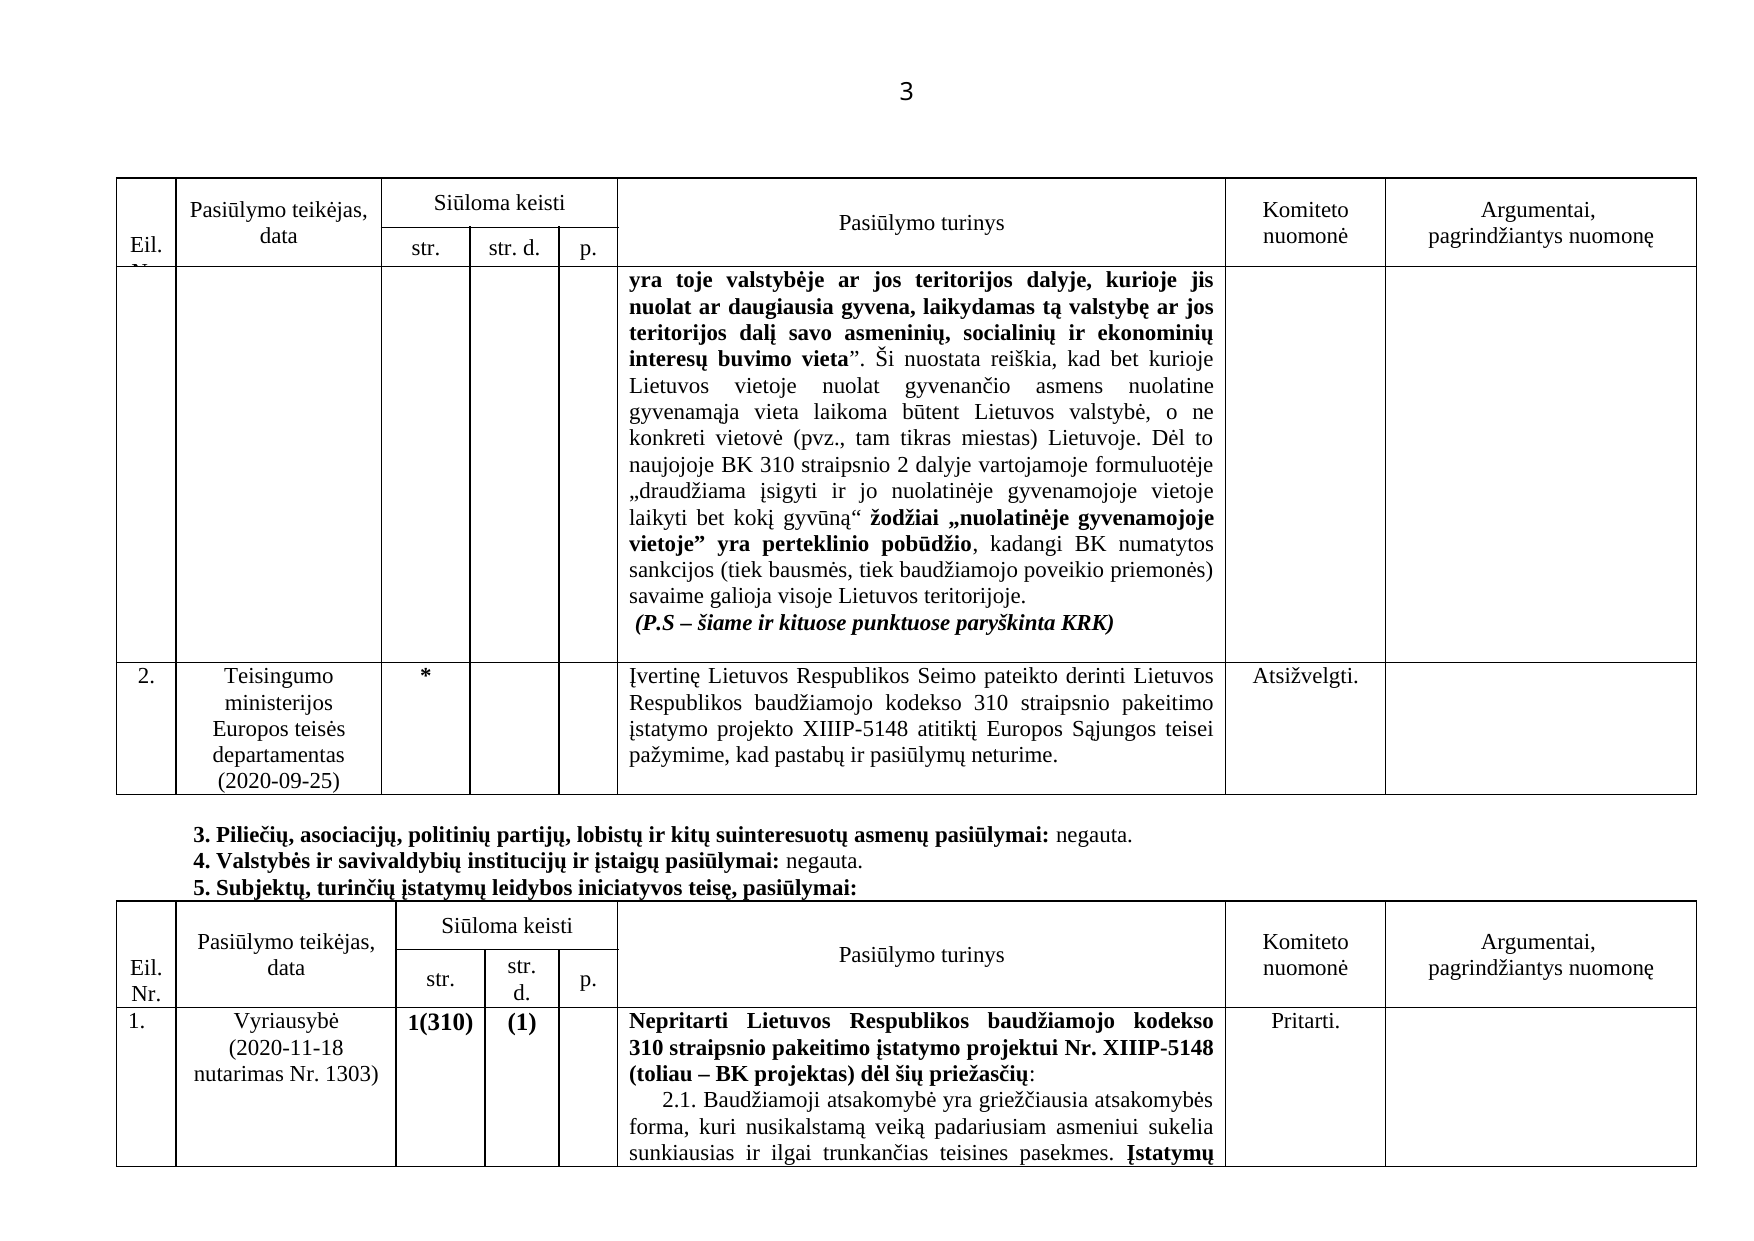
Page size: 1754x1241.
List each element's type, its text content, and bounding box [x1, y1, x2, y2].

table_cell 1. [117, 1008, 175, 1166]
text 4. Valstybės ir savivaldybių institucijų ir įstaigų pasiūlymai: negauta. [118, 847, 1695, 873]
table_header Pasiūlymo turinys [618, 179, 1225, 266]
table_cell Teisingumo ministerijos Europos teisės departamentas (2020-09-25) [177, 663, 381, 794]
table_cell str. d. [471, 228, 558, 266]
table_cell Pritarti. [1226, 1008, 1385, 1166]
table_cell str. [382, 228, 469, 266]
table_cell [471, 663, 558, 794]
table_header Komiteto nuomonė [1226, 902, 1385, 1007]
table_header Pasiūlymo teikėjas, data [177, 179, 381, 266]
table_cell [560, 1008, 617, 1166]
table_cell Atsižvelgti. [1226, 663, 1385, 794]
table_header Pasiūlymo teikėjas, data [177, 902, 395, 1007]
table_cell [1386, 663, 1696, 794]
table_cell [382, 267, 469, 662]
table_cell 1. [117, 267, 175, 662]
table_cell str. d. [486, 950, 558, 1007]
table_cell Nepritarti Lietuvos Respublikos baudžiamojo kodekso 310 straipsnio pakeitimo įstatymo projektui Nr. XIIIP-5148 (toliau – BK projektas) dėl šių priežasčių: 2.1. Baudžiamoji atsakomybė yra griežčiausia atsakomybės forma, kuri nusikalstamą veiką padariusiam asmeniui sukelia sunkiausias ir ilgai trunkančias teisines pasekmes. Įstatymų [618, 1008, 1225, 1166]
table_cell [1386, 267, 1696, 662]
table_cell p. [560, 950, 617, 1007]
table_header Siūloma keisti [397, 902, 617, 949]
table_cell Vyriausybė (2020-11-18 nutarimas Nr. 1303) [177, 1008, 395, 1166]
text 3. Piliečių, asociacijų, politinių partijų, lobistų ir kitų suinteresuotų asmenų pasiūlymai: negauta. [118, 821, 1695, 847]
table_header Pasiūlymo turinys [618, 902, 1225, 1007]
table_header Siūloma keisti [382, 179, 617, 226]
table_header Eil. Nr. [117, 179, 175, 266]
table_cell str. [397, 950, 484, 1007]
table_cell [471, 267, 558, 662]
table_cell [560, 267, 617, 662]
text 5. Subjektų, turinčių įstatymų leidybos iniciatyvos teisę, pasiūlymai: [118, 873, 1695, 900]
table_header Eil. Nr. [117, 902, 175, 1007]
table_cell 1(310) [397, 1008, 484, 1166]
table_cell * [382, 663, 469, 794]
table_cell [177, 267, 381, 662]
table_cell [1386, 1008, 1696, 1166]
table_header Argumentai, pagrindžiantys nuomonę [1386, 179, 1696, 266]
table_cell 2. [117, 663, 175, 794]
table_cell [560, 663, 617, 794]
table_header Argumentai, pagrindžiantys nuomonę [1386, 902, 1696, 1007]
table_header Komiteto nuomonė [1226, 179, 1385, 266]
table_cell yra toje valstybėje ar jos teritorijos dalyje, kurioje jis nuolat ar daugiausia gyvena, laikydamas tą valstybę ar jos teritorijos dalį savo asmeninių, socialinių ir ekonominių interesų buvimo vieta”. Ši nuostata reiškia, kad bet kurioje Lietuvos vietoje nuolat gyvenančio asmens nuolatine gyvenamąja vieta laikoma būtent Lietuvos valstybė, o ne konkreti vietovė (pvz., tam tikras miestas) Lietuvoje. Dėl to naujojoje BK 310 straipsnio 2 dalyje vartojamoje formuluotėje „draudžiama įsigyti ir jo nuolatinėje gyvenamojoje vietoje laikyti bet kokį gyvūną“ žodžiai „nuolatinėje gyvenamojoje vietoje” yra perteklinio pobūdžio, kadangi BK numatytos sankcijos (tiek bausmės, tiek baudžiamojo poveikio priemonės) savaime galioja visoje Lietuvos teritorijoje. (P.S – šiame ir kituose punktuose paryškinta KRK) [618, 267, 1225, 662]
table_cell p. [560, 228, 617, 266]
table_cell Įvertinę Lietuvos Respublikos Seimo pateikto derinti Lietuvos Respublikos baudžiamojo kodekso 310 straipsnio pakeitimo įstatymo projekto XIIIP-5148 atitiktį Europos Sąjungos teisei pažymime, kad pastabų ir pasiūlymų neturime. [618, 663, 1225, 794]
table_cell [1226, 267, 1385, 662]
table_cell (1) [486, 1008, 558, 1166]
